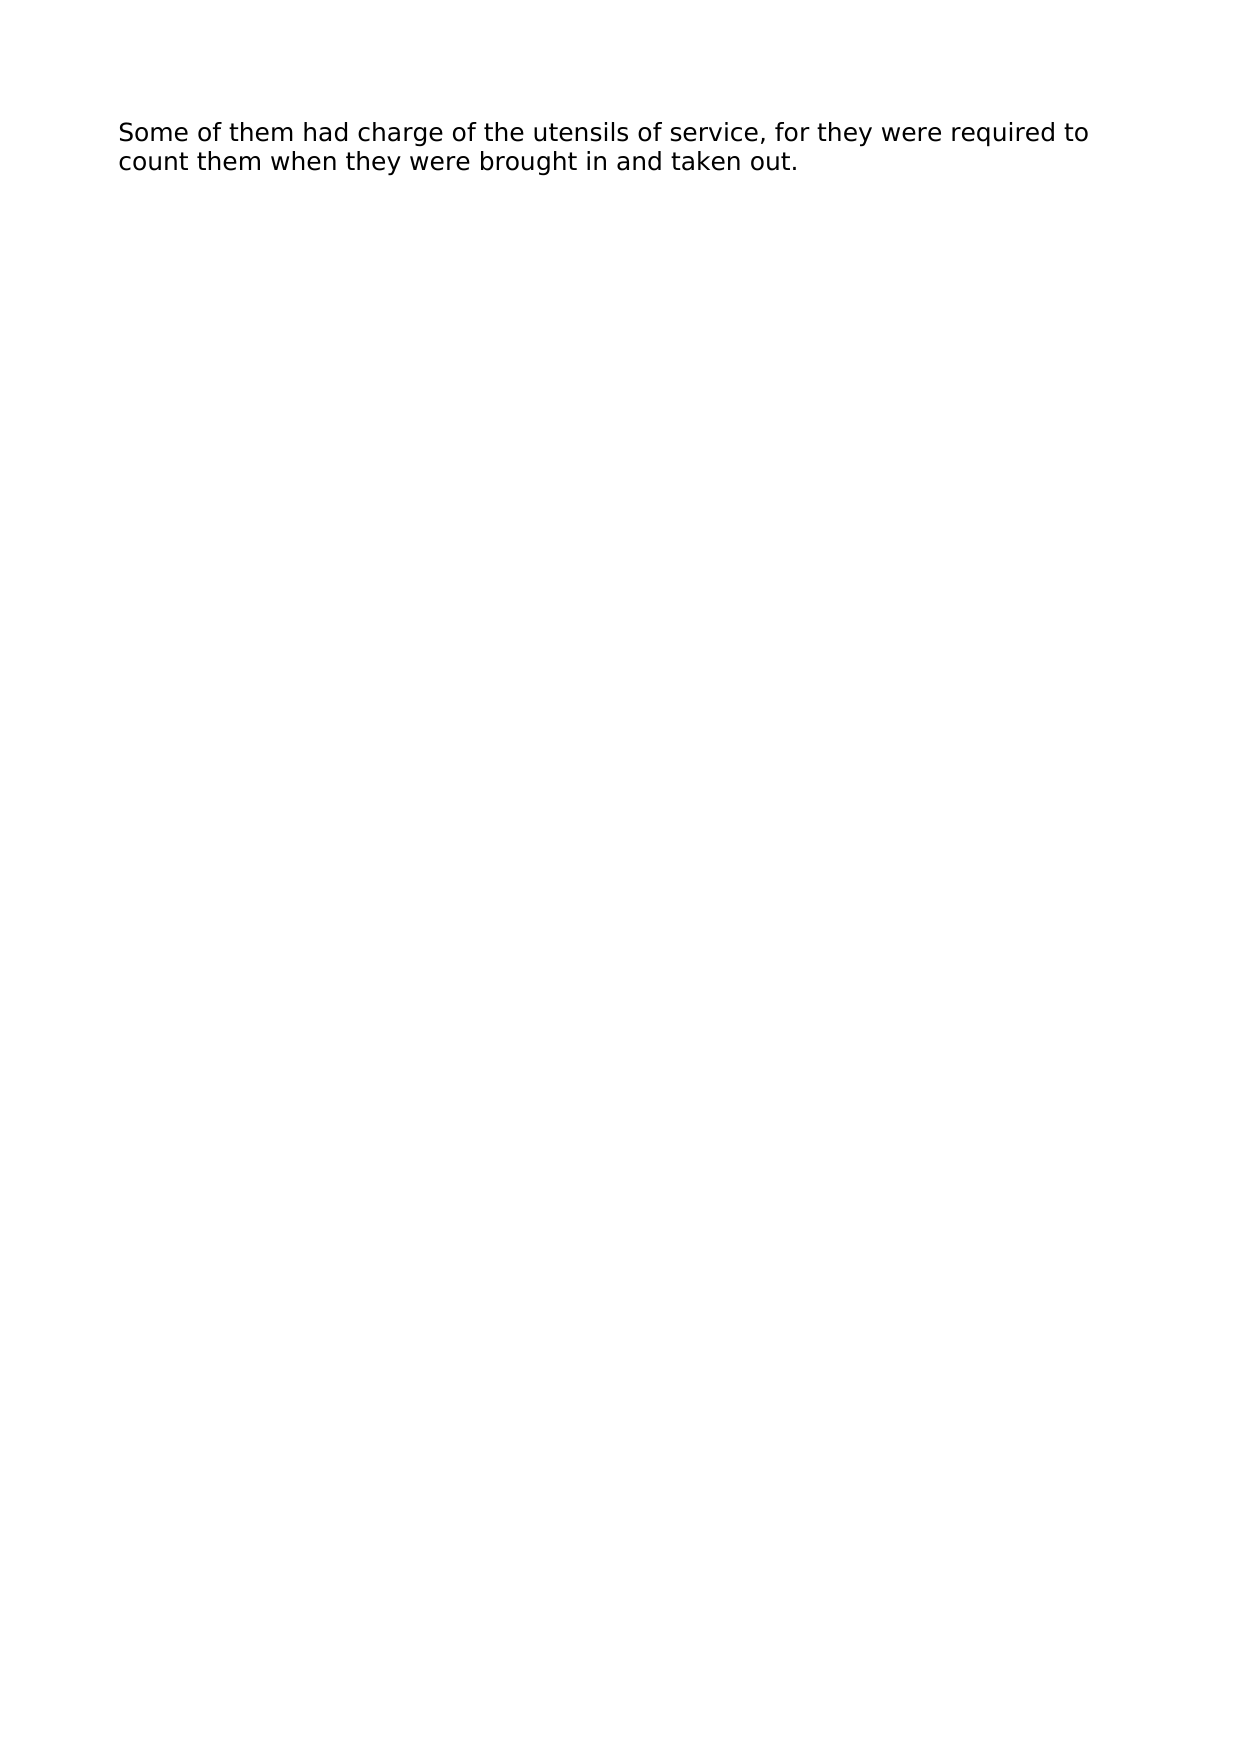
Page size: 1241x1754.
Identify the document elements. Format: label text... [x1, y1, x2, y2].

text Some of them had charge of the utensils of service, for they were required to count them when they were brought in and taken out. [118, 118, 1122, 176]
